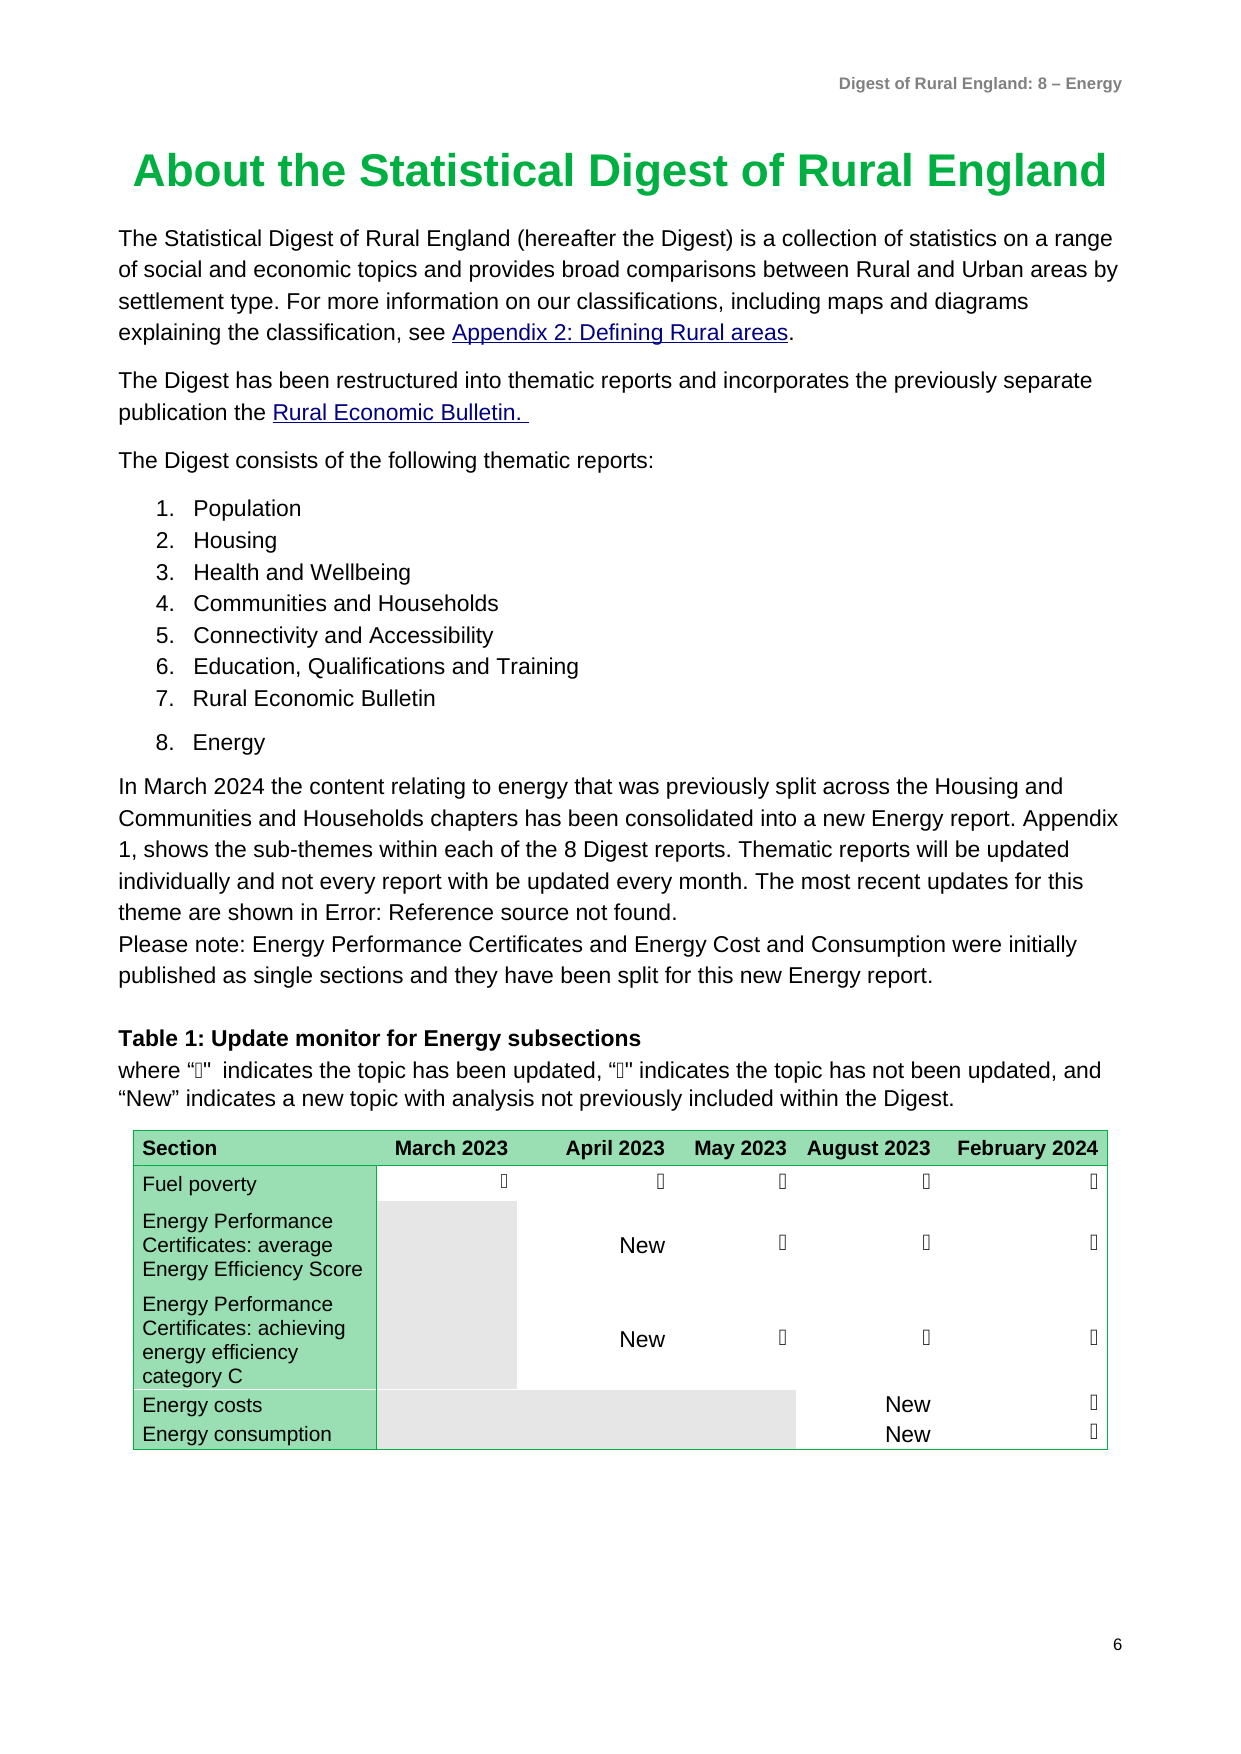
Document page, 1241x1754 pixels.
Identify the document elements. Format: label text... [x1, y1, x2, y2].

table_header March 2023 [376, 1131, 517, 1165]
text Please note: Energy Performance Certificates and Energy Cost and Consumption were initially published as single sections and they have been split for this new Energy report. [118, 931, 1122, 989]
text The Statistical Digest of Rural England (hereafter the Digest) is a collection of statistics on a range of social and economic topics and provides broad comparisons between Rural and Urban areas by settlement type. For more information on our classifications, including maps and diagrams explaining the classification, see Appendix 2: Defining Rural areas. [118, 224, 1122, 346]
table_cell r [674, 1289, 796, 1389]
table_cell r [939, 1390, 1107, 1419]
list Rural Economic Bulletin [155, 685, 1122, 711]
table_header February 2024 [939, 1131, 1107, 1165]
list Connectivity and Accessibility [156, 622, 1122, 648]
table_cell New [796, 1419, 939, 1449]
table_cell [517, 1419, 674, 1449]
table_cell r [796, 1289, 939, 1389]
text Table 1: Update monitor for Energy subsections [118, 1025, 1122, 1052]
list Health and Wellbeing [156, 558, 1122, 585]
table_cell  [674, 1166, 796, 1201]
table_cell New [796, 1390, 939, 1419]
table_cell Energy costs [134, 1390, 376, 1419]
table_cell [517, 1390, 674, 1419]
text In March 2024 the content relating to energy that was previously split across the Housing and Communities and Households chapters has been consolidated into a new Energy report. Appendix 1, shows the sub-themes within each of the 8 Digest reports. Thematic reports will be updated individually and not every report with be updated every month. The most recent updates for this theme are shown in Table 1. [118, 773, 1122, 926]
table_cell r [674, 1201, 796, 1289]
table_cell Energy consumption [134, 1419, 376, 1449]
table_cell New [517, 1201, 674, 1289]
table_cell [674, 1419, 796, 1449]
list Education, Qualifications and Training [156, 653, 1122, 679]
table_cell Energy Performance Certificates: achieving energy efficiency category C [134, 1289, 376, 1389]
list Communities and Households [156, 590, 1122, 616]
table_cell r [939, 1419, 1107, 1449]
table_header Section [134, 1131, 376, 1165]
table_cell Energy Performance Certificates: average Energy Efficiency Score [134, 1201, 376, 1289]
table_header April 2023 [517, 1131, 674, 1165]
table_cell [377, 1419, 517, 1449]
table_cell r [517, 1166, 674, 1201]
table_cell Fuel poverty [134, 1166, 376, 1201]
table_cell  [377, 1166, 517, 1201]
table_cell  [939, 1201, 1107, 1289]
list Energy [155, 729, 1122, 755]
table_cell [377, 1390, 517, 1419]
subtitle About the Statistical Digest of Rural England [118, 143, 1122, 196]
text The Digest has been restructured into thematic reports and incorporates the previously separate publication the Rural Economic Bulletin. [118, 367, 1122, 425]
table_cell r [939, 1166, 1107, 1201]
table_cell New [517, 1289, 674, 1389]
table_header August 2023 [796, 1131, 939, 1165]
table_cell [377, 1201, 517, 1289]
table_cell [674, 1390, 796, 1419]
text where “a" indicates the topic has been updated, “r" indicates the topic has not been updated, and “New” indicates a new topic with analysis not previously included within the Digest. [118, 1057, 1122, 1111]
table_cell  [939, 1289, 1107, 1389]
table_cell [377, 1289, 517, 1389]
table_cell r [796, 1166, 939, 1201]
text The Digest consists of the following thematic reports: [118, 447, 1122, 473]
list Population [156, 495, 1122, 522]
table_cell r [796, 1201, 939, 1289]
list Housing [156, 527, 1122, 553]
table_header May 2023 [674, 1131, 796, 1165]
